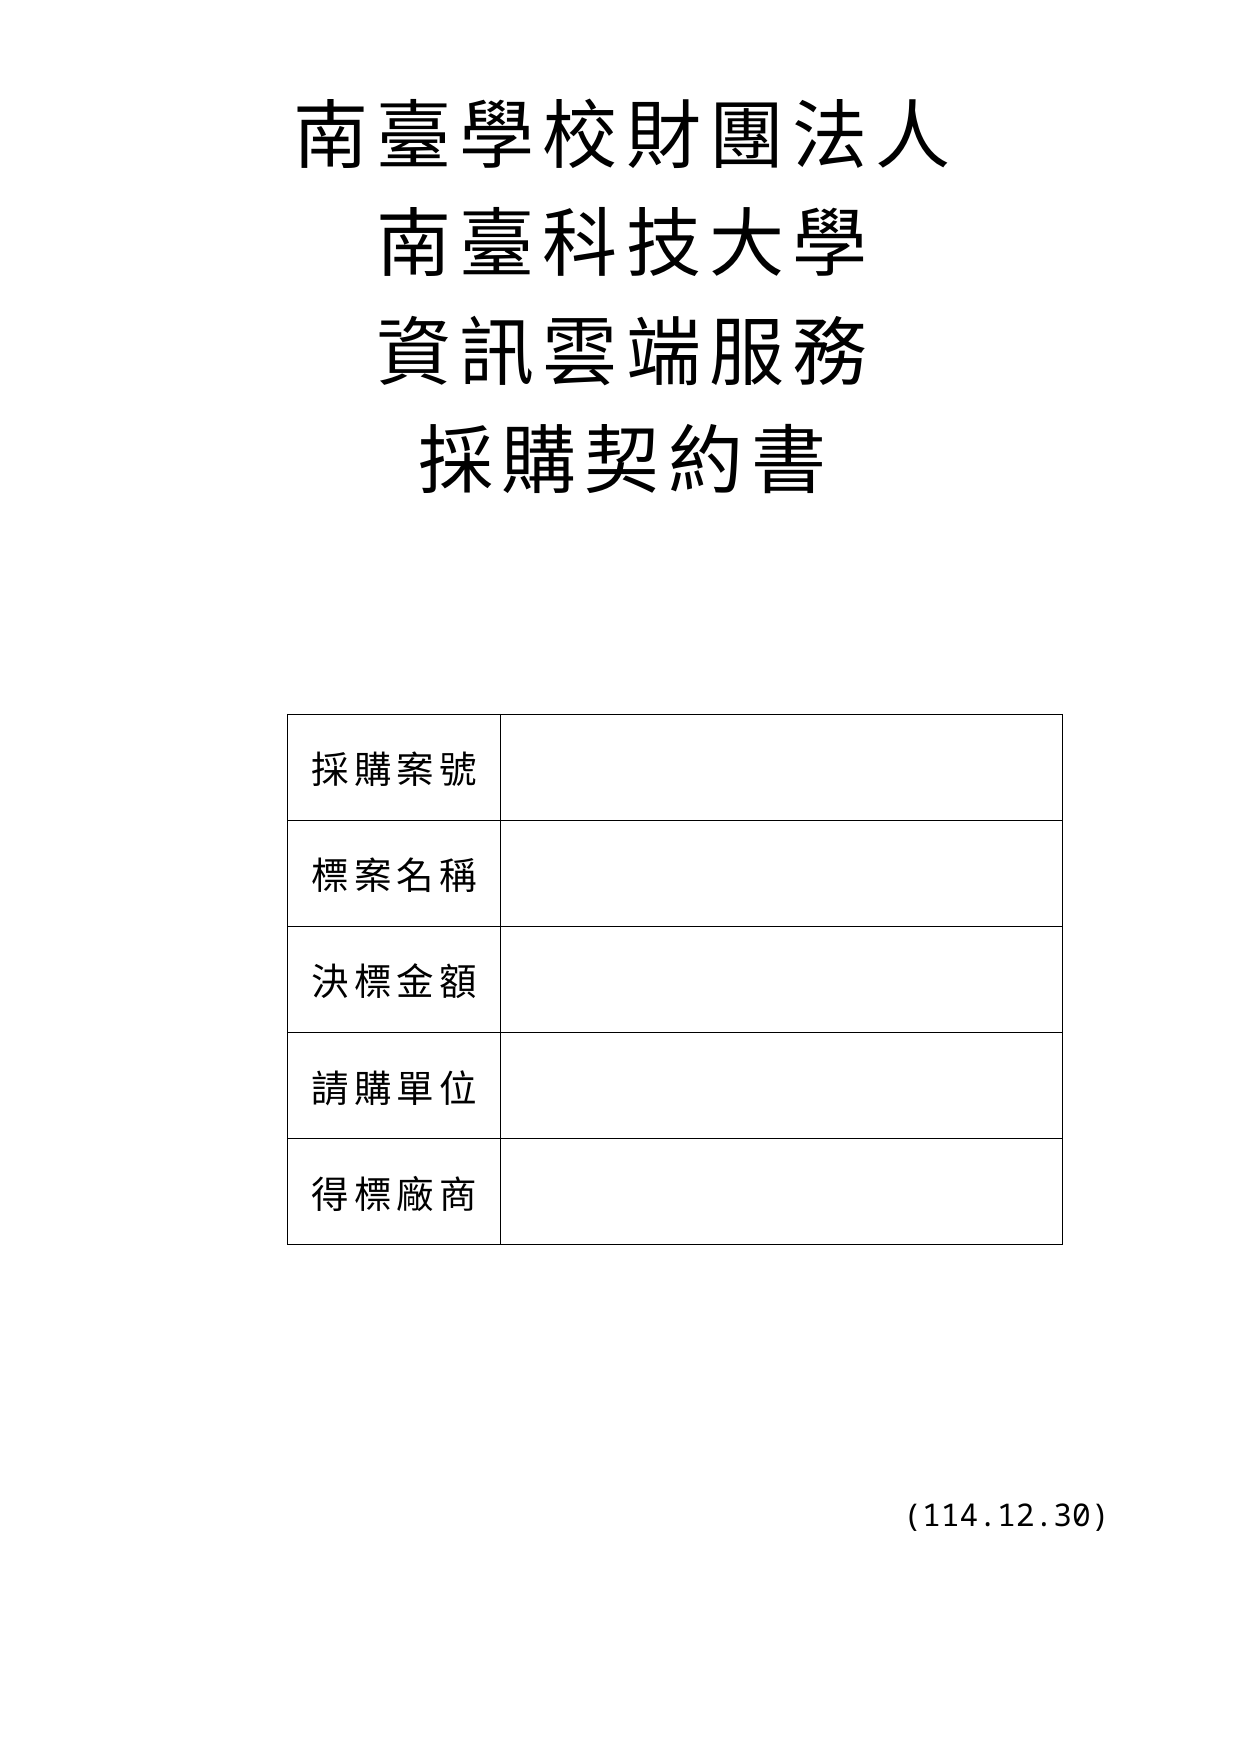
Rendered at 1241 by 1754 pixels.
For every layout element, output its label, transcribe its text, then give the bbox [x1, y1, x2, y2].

table_cell [501, 1033, 1062, 1138]
table_cell 決標金額 [288, 927, 500, 1032]
text 資訊雲端服務 [135, 292, 1109, 401]
text 南臺科技大學 [135, 184, 1109, 292]
table_header 採購案號 [288, 715, 500, 820]
text (114.12.30) [135, 1493, 1109, 1534]
table_cell 請購單位 [288, 1033, 500, 1138]
table_header [501, 715, 1062, 820]
text 採購契約書 [135, 401, 1109, 509]
text 南臺學校財團法人 [135, 75, 1109, 184]
table_cell 得標廠商 [288, 1139, 500, 1244]
table_cell [501, 1139, 1062, 1244]
table_cell 標案名稱 [288, 821, 500, 926]
table_cell [501, 927, 1062, 1032]
table_cell [501, 821, 1062, 926]
